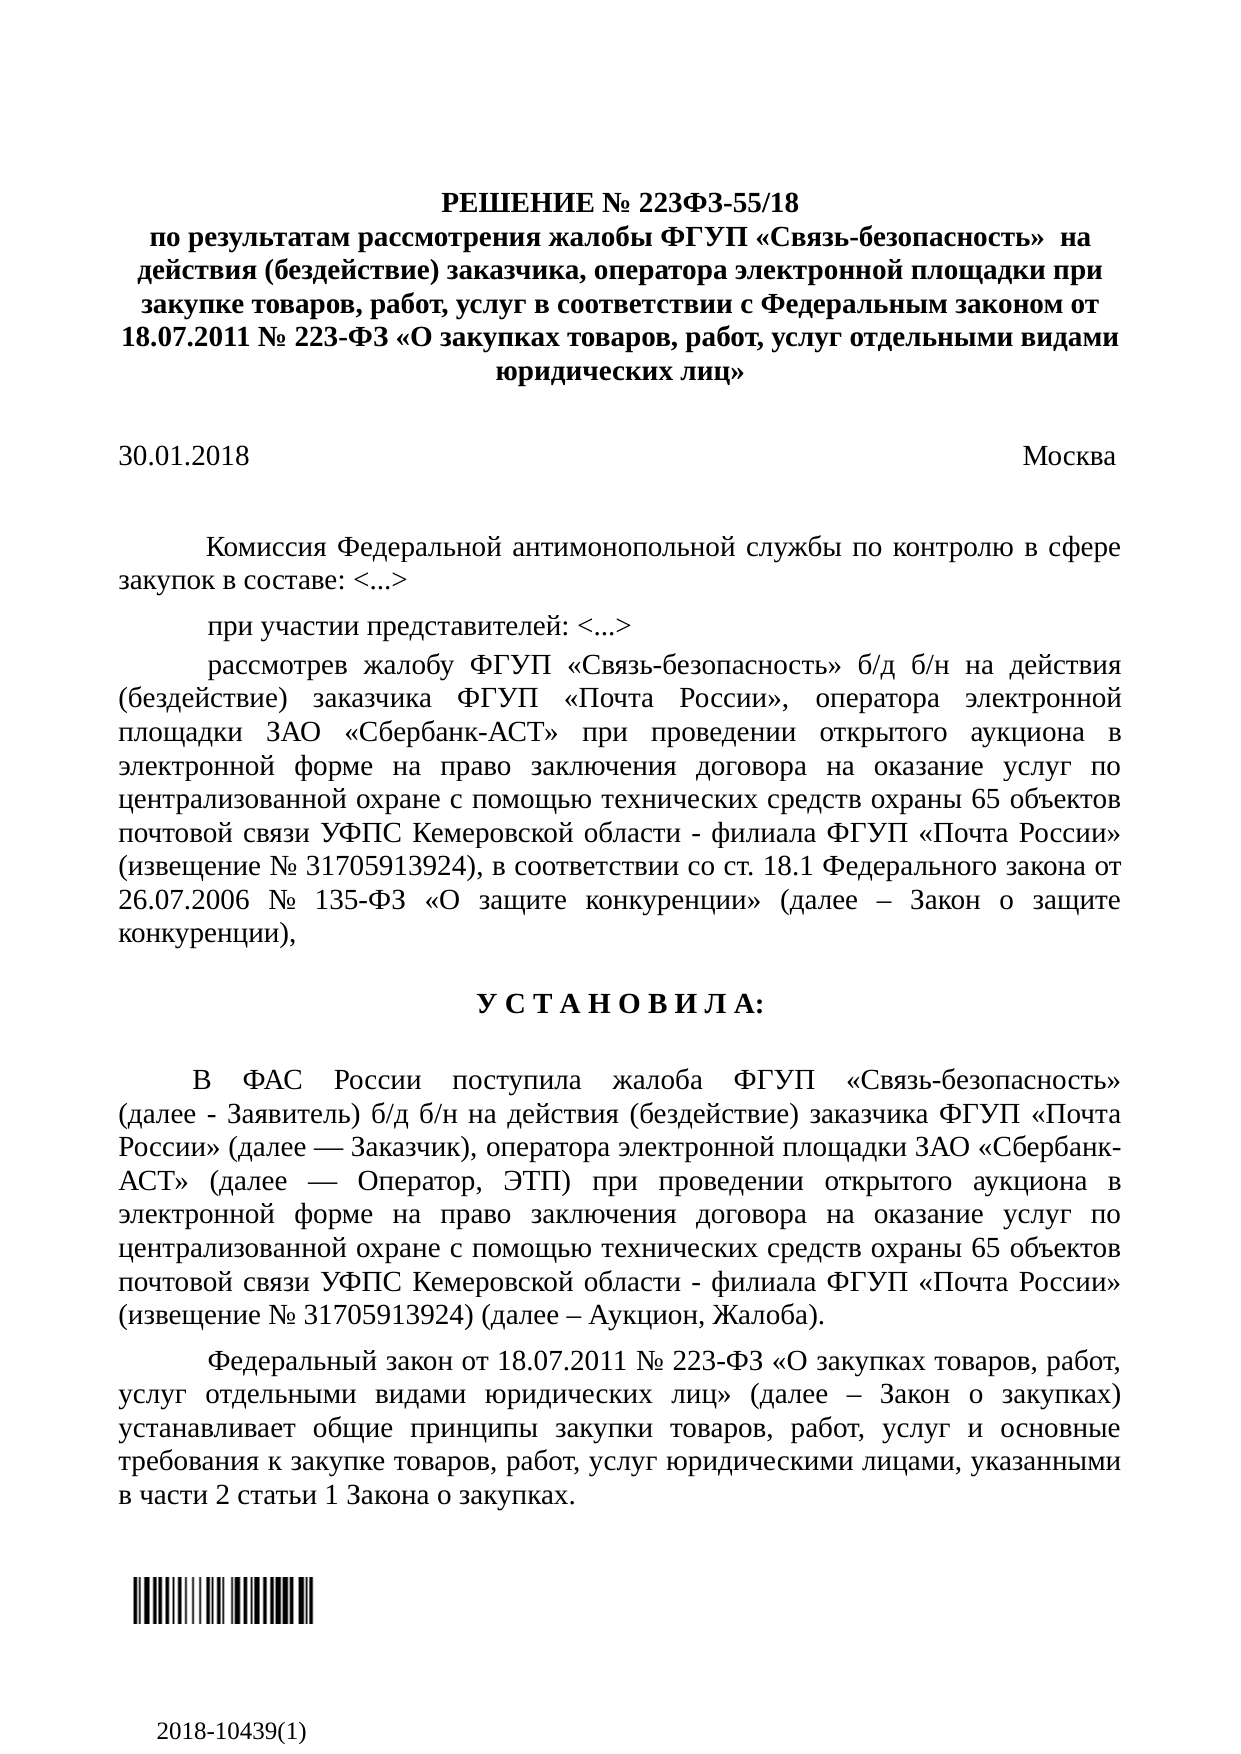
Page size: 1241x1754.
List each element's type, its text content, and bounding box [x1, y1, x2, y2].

text 30.01.2018 Москва [118, 438, 1122, 471]
text В ФАС России поступила жалоба ФГУП «Связь-безопасность» (далее - Заявитель) б/д б/н на действия (бездействие) заказчика ФГУП «Почта России» (далее — Заказчик), оператора электронной площадки ЗАО «Сбербанк-АСТ» (далее — Оператор, ЭТП) при проведении открытого аукциона в электронной форме на право заключения договора на оказание услуг по централизованной охране с помощью технических средств охраны 65 объектов почтовой связи УФПС Кемеровской области - филиала ФГУП «Почта России» (извещение № 31705913924) (далее – Аукцион, Жалоба). [118, 1062, 1122, 1331]
text рассмотрев жалобу ФГУП «Связь-безопасность» б/д б/н на действия (бездействие) заказчика ФГУП «Почта России», оператора электронной площадки ЗАО «Сбербанк-АСТ» при проведении открытого аукциона в электронной форме на право заключения договора на оказание услуг по централизованной охране с помощью технических средств охраны 65 объектов почтовой связи УФПС Кемеровской области - филиала ФГУП «Почта России» (извещение № 31705913924), в соответствии со ст. 18.1 Федерального закона от 26.07.2006 № 135-ФЗ «О защите конкуренции» (далее – Закон о защите конкуренции), [118, 647, 1122, 949]
text при участии представителей: <...> [118, 608, 1122, 641]
text У С Т А Н О В И Л А: [118, 986, 1122, 1019]
text РЕШЕНИЕ № 223ФЗ-55/18 [118, 185, 1122, 219]
text Комиссия Федеральной антимонопольной службы по контролю в сфере закупок в составе: <...> [118, 529, 1122, 596]
text Федеральный закон от 18.07.2011 № 223-ФЗ «О закупках товаров, работ, услуг отдельными видами юридических лиц» (далее – Закон о закупках) устанавливает общие принципы закупки товаров, работ, услуг и основные требования к закупке товаров, работ, услуг юридическими лицами, указанными в части 2 статьи 1 Закона о закупках. [118, 1343, 1122, 1510]
picture [118, 1577, 331, 1624]
text по результатам рассмотрения жалобы ФГУП «Связь-безопасность» на действия (бездействие) заказчика, оператора электронной площадки при закупке товаров, работ, услуг в соответствии с Федеральным законом от 18.07.2011 № 223-ФЗ «О закупках товаров, работ, услуг отдельными видами юридических лиц» [118, 219, 1122, 386]
